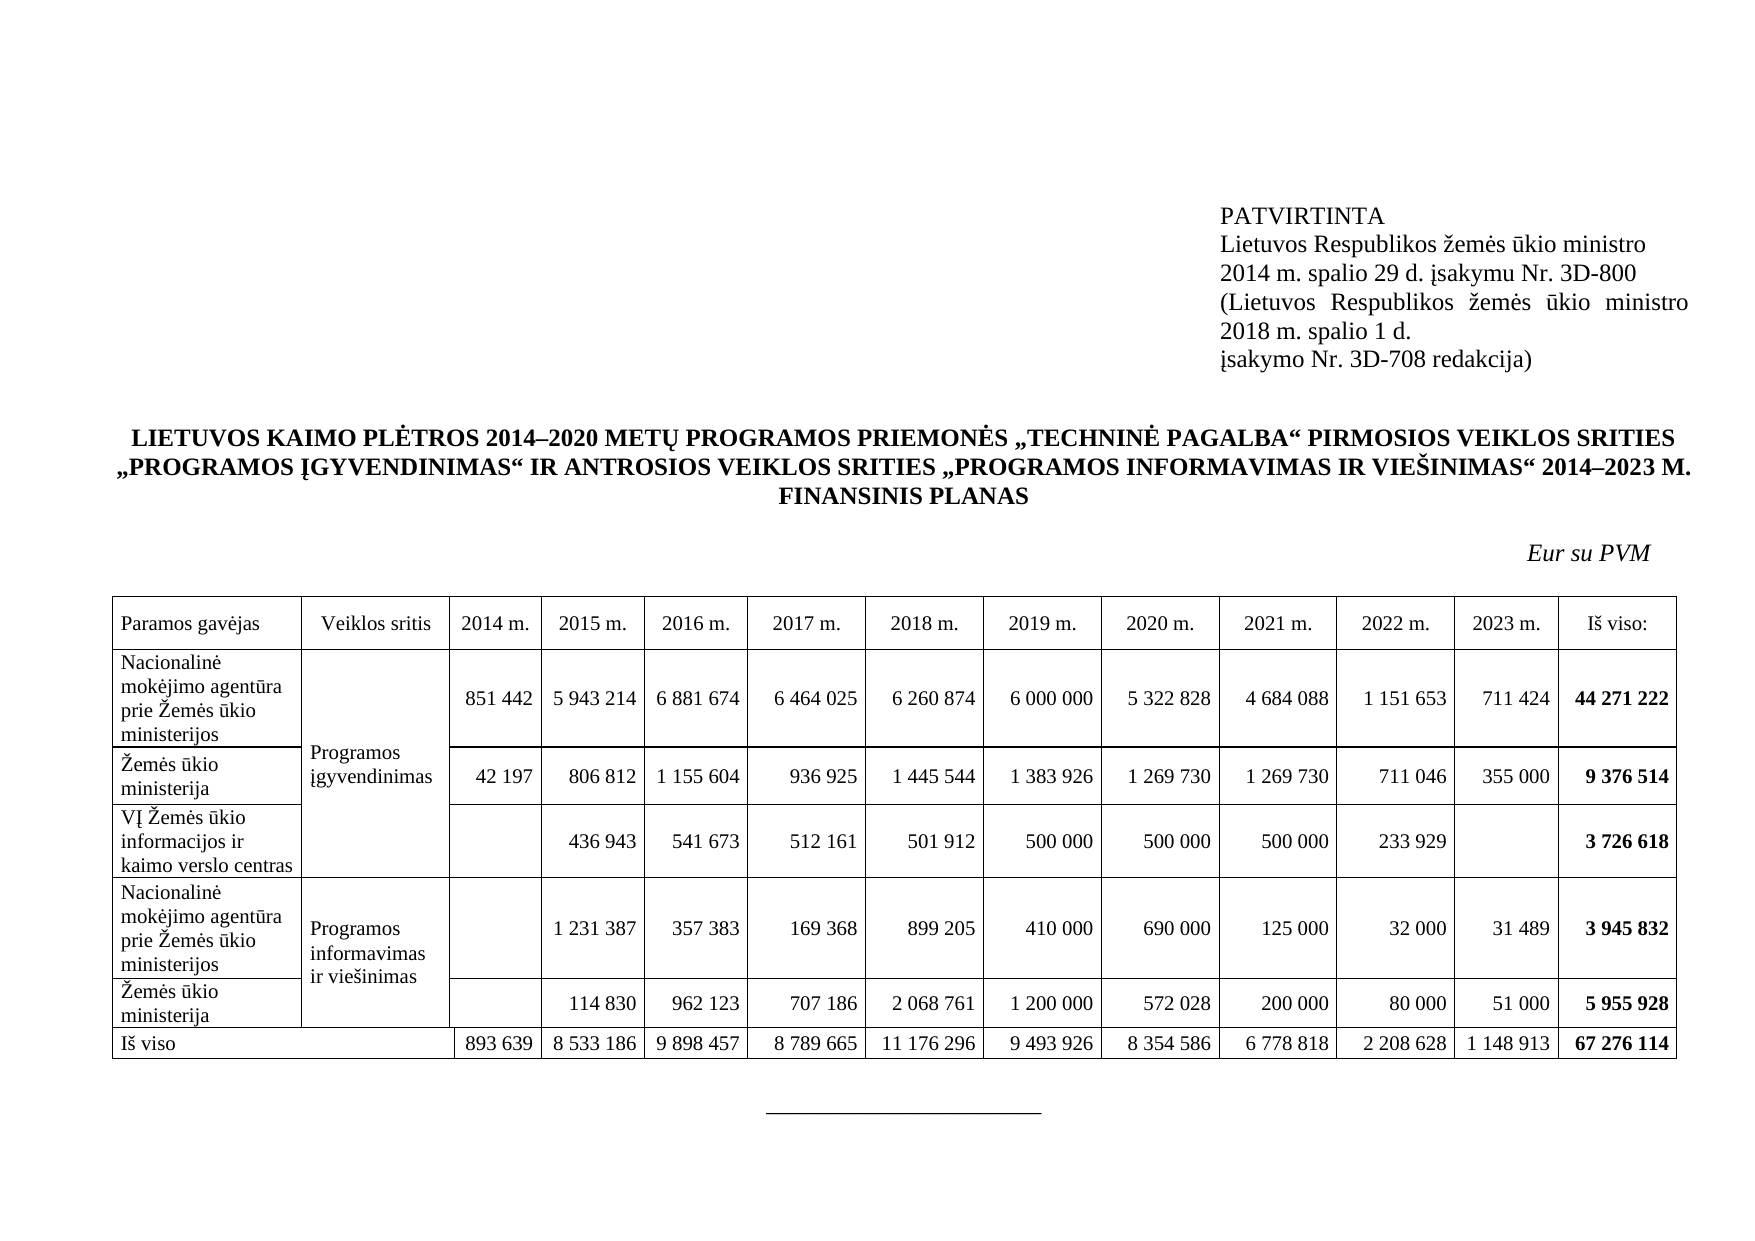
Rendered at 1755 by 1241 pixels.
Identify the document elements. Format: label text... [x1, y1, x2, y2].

text PATVIRTINTA [1220, 201, 1695, 229]
table_cell 8 354 586 [1102, 1028, 1219, 1058]
text Eur su PVM [1462, 538, 1695, 567]
table_header Paramos gavėjas [113, 597, 301, 649]
table_cell 707 186 [748, 979, 865, 1027]
table_cell 711 046 [1337, 748, 1454, 804]
table_cell 410 000 [984, 878, 1101, 978]
table_cell 711 424 [1455, 650, 1558, 746]
table_cell 690 000 [1102, 878, 1219, 978]
table_cell Programos informavimas ir viešinimas [302, 878, 449, 1027]
table_cell 9 493 926 [984, 1028, 1101, 1058]
table_cell 8 789 665 [748, 1028, 865, 1058]
table_cell 42 197 [450, 748, 541, 804]
table_cell 31 489 [1455, 878, 1558, 978]
table_cell 501 912 [866, 805, 983, 877]
table_cell 6 778 818 [1220, 1028, 1336, 1058]
table_cell 1 445 544 [866, 748, 983, 804]
table_cell Nacionalinė mokėjimo agentūra prie Žemės ūkio ministerijos [113, 878, 301, 978]
table_cell 200 000 [1220, 979, 1336, 1027]
table_cell 1 200 000 [984, 979, 1101, 1027]
table_header 2018 m. [866, 597, 983, 649]
table_cell 80 000 [1337, 979, 1454, 1027]
table_cell 3 945 832 [1559, 878, 1676, 978]
text LIETUVOS KAIMO PLĖTROS 2014–2020 METŲ PROGRAMOS PRIEMONĖS „TECHNINĖ PAGALBA“ PIRMOSIOS VEIKLOS SRITIES „PROGRAMOS ĮGYVENDINIMAS“ IR ANTROSIOS VEIKLOS SRITIES „PROGRAMOS INFORMAVIMAS IR VIEŠINIMAS“ 2014–2023 M. FINANSINIS PLANAS [112, 423, 1695, 510]
table_header Iš viso: [1559, 597, 1676, 649]
table_header 2023 m. [1455, 597, 1558, 649]
table_cell 169 368 [748, 878, 865, 978]
table_cell 851 442 [450, 650, 541, 746]
table_cell 6 464 025 [748, 650, 865, 746]
text įsakymo Nr. 3D-708 redakcija) [1220, 344, 1695, 373]
table_cell 541 673 [645, 805, 747, 877]
table_cell VĮ Žemės ūkio informacijos ir kaimo verslo centras [113, 805, 301, 877]
table_cell 355 000 [1455, 748, 1558, 804]
table_cell 936 925 [748, 748, 865, 804]
table_header 2016 m. [645, 597, 747, 649]
table_cell 1 269 730 [1220, 748, 1336, 804]
table_cell 44 271 222 [1559, 650, 1676, 746]
table_header 2017 m. [748, 597, 865, 649]
table_header 2015 m. [542, 597, 644, 649]
table_cell 4 684 088 [1220, 650, 1336, 746]
table_cell 114 830 [542, 979, 644, 1027]
table_cell 357 383 [645, 878, 747, 978]
table_cell 233 929 [1337, 805, 1454, 877]
table_cell 1 151 653 [1337, 650, 1454, 746]
table_cell 6 000 000 [984, 650, 1101, 746]
table_cell 125 000 [1220, 878, 1336, 978]
table_cell 6 260 874 [866, 650, 983, 746]
table_cell [450, 805, 541, 877]
table_cell 11 176 296 [866, 1028, 983, 1058]
table_cell 1 155 604 [645, 748, 747, 804]
table_cell 1 269 730 [1102, 748, 1219, 804]
table_cell 512 161 [748, 805, 865, 877]
table_cell Programos įgyvendinimas [302, 650, 449, 877]
table_cell 500 000 [1102, 805, 1219, 877]
table_cell 5 943 214 [542, 650, 644, 746]
table_cell 9 376 514 [1559, 748, 1676, 804]
text Lietuvos Respublikos žemės ūkio ministro [1220, 229, 1695, 258]
table_header 2014 m. [450, 597, 541, 649]
table_cell [1455, 805, 1558, 877]
text 2014 m. spalio 29 d. įsakymu Nr. 3D-800 [1220, 258, 1695, 287]
table_cell 572 028 [1102, 979, 1219, 1027]
table_cell 1 383 926 [984, 748, 1101, 804]
table_cell 962 123 [645, 979, 747, 1027]
table_header Veiklos sritis [302, 597, 449, 649]
table_header 2019 m. [984, 597, 1101, 649]
table_cell 67 276 114 [1559, 1028, 1676, 1058]
table_cell 2 208 628 [1337, 1028, 1454, 1058]
table_header 2021 m. [1220, 597, 1336, 649]
table_header 2020 m. [1102, 597, 1219, 649]
table_cell 6 881 674 [645, 650, 747, 746]
table_cell 9 898 457 [645, 1028, 747, 1058]
table_cell Žemės ūkio ministerija [113, 979, 301, 1027]
table_cell 500 000 [1220, 805, 1336, 877]
table_cell [450, 979, 541, 1027]
table_cell 893 639 [455, 1028, 541, 1058]
text (Lietuvos Respublikos žemės ūkio ministro 2018 m. spalio 1 d. [1220, 287, 1689, 344]
table_cell Žemės ūkio ministerija [113, 748, 301, 804]
table_cell 899 205 [866, 878, 983, 978]
table_cell Nacionalinė mokėjimo agentūra prie Žemės ūkio ministerijos [113, 650, 301, 746]
table_cell 51 000 [1455, 979, 1558, 1027]
table_cell 1 231 387 [542, 878, 644, 978]
table_header 2022 m. [1337, 597, 1454, 649]
table_cell 8 533 186 [542, 1028, 644, 1058]
table_cell 1 148 913 [1455, 1028, 1558, 1058]
text ______________________ [112, 1088, 1695, 1117]
table_cell 32 000 [1337, 878, 1454, 978]
table_cell 5 322 828 [1102, 650, 1219, 746]
table_cell 5 955 928 [1559, 979, 1676, 1027]
table_cell 500 000 [984, 805, 1101, 877]
table_cell Iš viso [113, 1028, 454, 1058]
table_cell 2 068 761 [866, 979, 983, 1027]
table_cell 436 943 [542, 805, 644, 877]
table_cell 806 812 [542, 748, 644, 804]
table_cell 3 726 618 [1559, 805, 1676, 877]
table_cell [450, 878, 541, 978]
